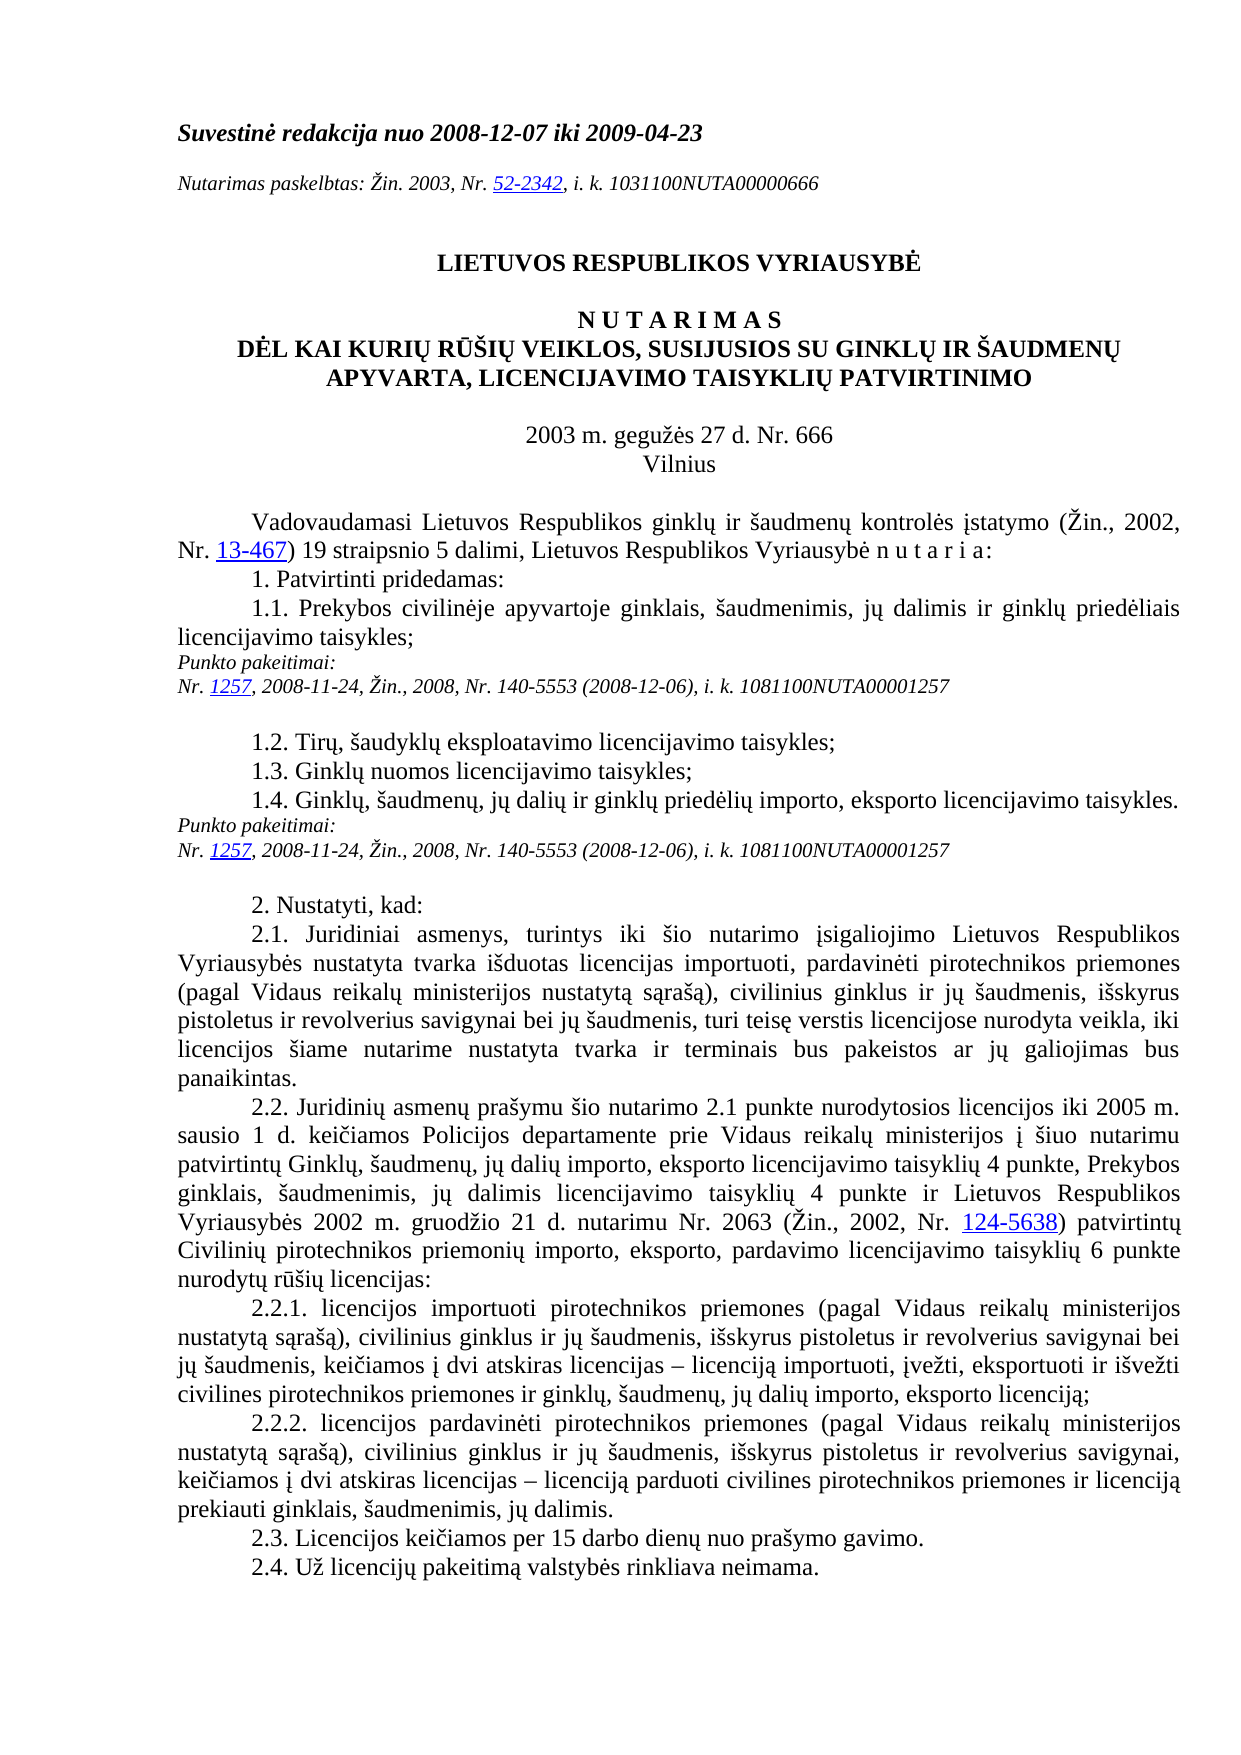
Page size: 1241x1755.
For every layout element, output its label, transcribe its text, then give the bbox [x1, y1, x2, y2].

text Nr. 1257, 2008-11-24, Žin., 2008, Nr. 140-5553 (2008-12-06), i. k. 1081100NUTA00001257 [177, 674, 1181, 698]
text 1.3. Ginklų nuomos licencijavimo taisykles; [177, 756, 1181, 785]
text Vadovaudamasi Lietuvos Respublikos ginklų ir šaudmenų kontrolės įstatymo (Žin., 2002, Nr. 13-467) 19 straipsnio 5 dalimi, Lietuvos Respublikos Vyriausybė nutaria: [177, 507, 1181, 564]
text 2.2. Juridinių asmenų prašymu šio nutarimo 2.1 punkte nurodytosios licencijos iki 2005 m. sausio 1 d. keičiamos Policijos departamente prie Vidaus reikalų ministerijos į šiuo nutarimu patvirtintų Ginklų, šaudmenų, jų dalių importo, eksporto licencijavimo taisyklių 4 punkte, Prekybos ginklais, šaudmenimis, jų dalimis licencijavimo taisyklių 4 punkte ir Lietuvos Respublikos Vyriausybės 2002 m. gruodžio 21 d. nutarimu Nr. 2063 (Žin., 2002, Nr. 124-5638) patvirtintų Civilinių pirotechnikos priemonių importo, eksporto, pardavimo licencijavimo taisyklių 6 punkte nurodytų rūšių licencijas: [177, 1092, 1181, 1293]
text 2.4. Už licencijų pakeitimą valstybės rinkliava neimama. [177, 1552, 1181, 1580]
text 2.2.2. licencijos pardavinėti pirotechnikos priemones (pagal Vidaus reikalų ministerijos nustatytą sąrašą), civilinius ginklus ir jų šaudmenis, išskyrus pistoletus ir revolverius savigynai, keičiamos į dvi atskiras licencijas – licenciją parduoti civilines pirotechnikos priemones ir licenciją prekiauti ginklais, šaudmenimis, jų dalimis. [177, 1408, 1181, 1523]
text 2.1. Juridiniai asmenys, turintys iki šio nutarimo įsigaliojimo Lietuvos Respublikos Vyriausybės nustatyta tvarka išduotas licencijas importuoti, pardavinėti pirotechnikos priemones (pagal Vidaus reikalų ministerijos nustatytą sąrašą), civilinius ginklus ir jų šaudmenis, išskyrus pistoletus ir revolverius savigynai bei jų šaudmenis, turi teisę verstis licencijose nurodyta veikla, iki licencijos šiame nutarime nustatyta tvarka ir terminais bus pakeistos ar jų galiojimas bus panaikintas. [177, 919, 1181, 1092]
text 2. Nustatyti, kad: [177, 890, 1181, 919]
text 1.1. Prekybos civilinėje apyvartoje ginklais, šaudmenimis, jų dalimis ir ginklų priedėliais licencijavimo taisykles; [177, 593, 1181, 650]
text Suvestinė redakcija nuo 2008-12-07 iki 2009-04-23 [177, 118, 1181, 147]
text Punkto pakeitimai: [177, 650, 1181, 674]
text DĖL KAI KURIŲ RŪŠIŲ VEIKLOS, SUSIJUSIOS SU GINKLŲ IR ŠAUDMENŲ APYVARTA, LICENCIJAVIMO TAISYKLIŲ PATVIRTINIMO [177, 334, 1181, 392]
text 2.2.1. licencijos importuoti pirotechnikos priemones (pagal Vidaus reikalų ministerijos nustatytą sąrašą), civilinius ginklus ir jų šaudmenis, išskyrus pistoletus ir revolverius savigynai bei jų šaudmenis, keičiamos į dvi atskiras licencijas – licenciją importuoti, įvežti, eksportuoti ir išvežti civilines pirotechnikos priemones ir ginklų, šaudmenų, jų dalių importo, eksporto licenciją; [177, 1293, 1181, 1408]
text LIETUVOS RESPUBLIKOS VYRIAUSYBĖ [177, 248, 1181, 277]
text 2.3. Licencijos keičiamos per 15 darbo dienų nuo prašymo gavimo. [177, 1523, 1181, 1552]
text 1.4. Ginklų, šaudmenų, jų dalių ir ginklų priedėlių importo, eksporto licencijavimo taisykles. [177, 785, 1181, 813]
text Punkto pakeitimai: [177, 813, 1181, 837]
text Nr. 1257, 2008-11-24, Žin., 2008, Nr. 140-5553 (2008-12-06), i. k. 1081100NUTA00001257 [177, 837, 1181, 862]
text N U T A R I M A S [177, 305, 1181, 334]
text 1.2. Tirų, šaudyklų eksploatavimo licencijavimo taisykles; [177, 727, 1181, 756]
text 1. Patvirtinti pridedamas: [177, 564, 1181, 593]
text Vilnius [177, 449, 1181, 478]
text 2003 m. gegužės 27 d. Nr. 666 [177, 420, 1181, 449]
text Nutarimas paskelbtas: Žin. 2003, Nr. 52-2342, i. k. 1031100NUTA00000666 [177, 171, 1181, 195]
